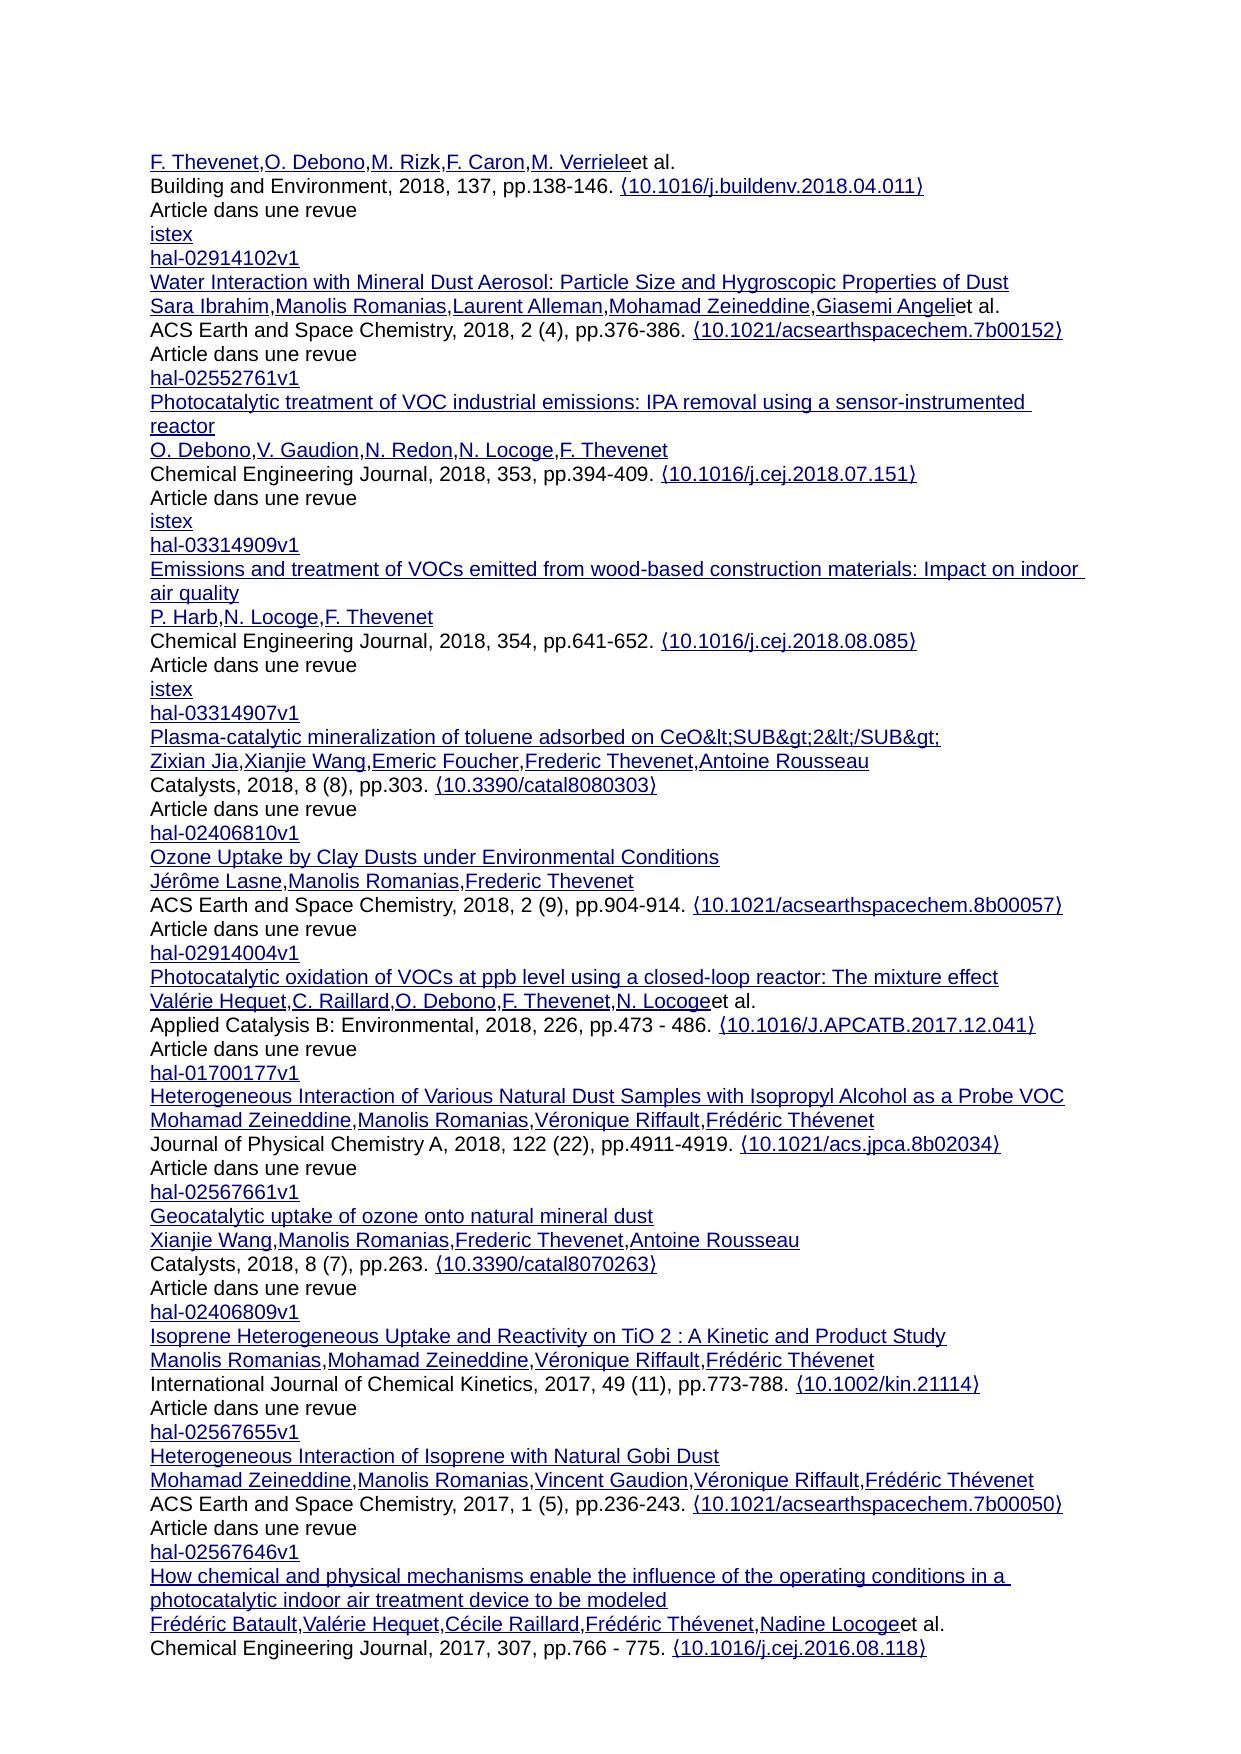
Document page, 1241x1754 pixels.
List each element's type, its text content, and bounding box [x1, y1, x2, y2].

table_cell Geocatalytic uptake of ozone onto natural mineral dust Xianjie Wang,Manolis Romanias,Frederic Thevenet,Antoine Rousseau Catalysts, 2018, 8 (7), pp.263. ⟨10.3390/catal8070263⟩ Article dans une revue hal-02406809v1 [150, 1204, 1090, 1324]
table_cell Heterogeneous Interaction of Isoprene with Natural Gobi Dust Mohamad Zeineddine,Manolis Romanias,Vincent Gaudion,Véronique Riffault,Frédéric Thévenet ACS Earth and Space Chemistry, 2017, 1 (5), pp.236-243. ⟨10.1021/acsearthspacechem.7b00050⟩ Article dans une revue hal-02567646v1 [150, 1444, 1090, 1563]
table_cell Isoprene Heterogeneous Uptake and Reactivity on TiO 2 : A Kinetic and Product Study Manolis Romanias,Mohamad Zeineddine,Véronique Riffault,Frédéric Thévenet International Journal of Chemical Kinetics, 2017, 49 (11), pp.773-788. ⟨10.1002/kin.21114⟩ Article dans une revue hal-02567655v1 [150, 1324, 1090, 1444]
table_cell Plasma-catalytic mineralization of toluene adsorbed on CeO&lt;SUB&gt;2&lt;/SUB&gt; Zixian Jia,Xianjie Wang,Emeric Foucher,Frederic Thevenet,Antoine Rousseau Catalysts, 2018, 8 (8), pp.303. ⟨10.3390/catal8080303⟩ Article dans une revue hal-02406810v1 [150, 725, 1090, 845]
table_cell Water Interaction with Mineral Dust Aerosol: Particle Size and Hygroscopic Properties of Dust Sara Ibrahim,Manolis Romanias,Laurent Alleman,Mohamad Zeineddine,Giasemi Angeliet al. ACS Earth and Space Chemistry, 2018, 2 (4), pp.376-386. ⟨10.1021/acsearthspacechem.7b00152⟩ Article dans une revue hal-02552761v1 [150, 270, 1090, 389]
table_cell How chemical and physical mechanisms enable the influence of the operating conditions in a photocatalytic indoor air treatment device to be modeled Frédéric Batault,Valérie Hequet,Cécile Raillard,Frédéric Thévenet,Nadine Locogeet al. Chemical Engineering Journal, 2017, 307, pp.766 - 775. ⟨10.1016/j.cej.2016.08.118⟩ [150, 1564, 1090, 1659]
table_cell Photocatalytic oxidation of VOCs at ppb level using a closed-loop reactor: The mixture effect Valérie Hequet,C. Raillard,O. Debono,F. Thevenet,N. Locogeet al. Applied Catalysis B: Environmental, 2018, 226, pp.473 - 486. ⟨10.1016/J.APCATB.2017.12.041⟩ Article dans une revue hal-01700177v1 [150, 965, 1090, 1084]
table_cell Photocatalytic treatment of VOC industrial emissions: IPA removal using a sensor-instrumented reactor O. Debono,V. Gaudion,N. Redon,N. Locoge,F. Thevenet Chemical Engineering Journal, 2018, 353, pp.394-409. ⟨10.1016/j.cej.2018.07.151⟩ Article dans une revue istex hal-03314909v1 [150, 390, 1090, 557]
table_cell Heterogeneous Interaction of Various Natural Dust Samples with Isopropyl Alcohol as a Probe VOC Mohamad Zeineddine,Manolis Romanias,Véronique Riffault,Frédéric Thévenet Journal of Physical Chemistry A, 2018, 122 (22), pp.4911-4919. ⟨10.1021/acs.jpca.8b02034⟩ Article dans une revue hal-02567661v1 [150, 1084, 1090, 1204]
table_cell Emissions and treatment of VOCs emitted from wood-based construction materials: Impact on indoor air quality P. Harb,N. Locoge,F. Thevenet Chemical Engineering Journal, 2018, 354, pp.641-652. ⟨10.1016/j.cej.2018.08.085⟩ Article dans une revue istex hal-03314907v1 [150, 557, 1090, 725]
table_cell Ozone Uptake by Clay Dusts under Environmental Conditions Jérôme Lasne,Manolis Romanias,Frederic Thevenet ACS Earth and Space Chemistry, 2018, 2 (9), pp.904-914. ⟨10.1021/acsearthspacechem.8b00057⟩ Article dans une revue hal-02914004v1 [150, 845, 1090, 964]
table_cell F. Thevenet,O. Debono,M. Rizk,F. Caron,M. Verrieleet al. Building and Environment, 2018, 137, pp.138-146. ⟨10.1016/j.buildenv.2018.04.011⟩ Article dans une revue istex hal-02914102v1 [150, 150, 1090, 270]
